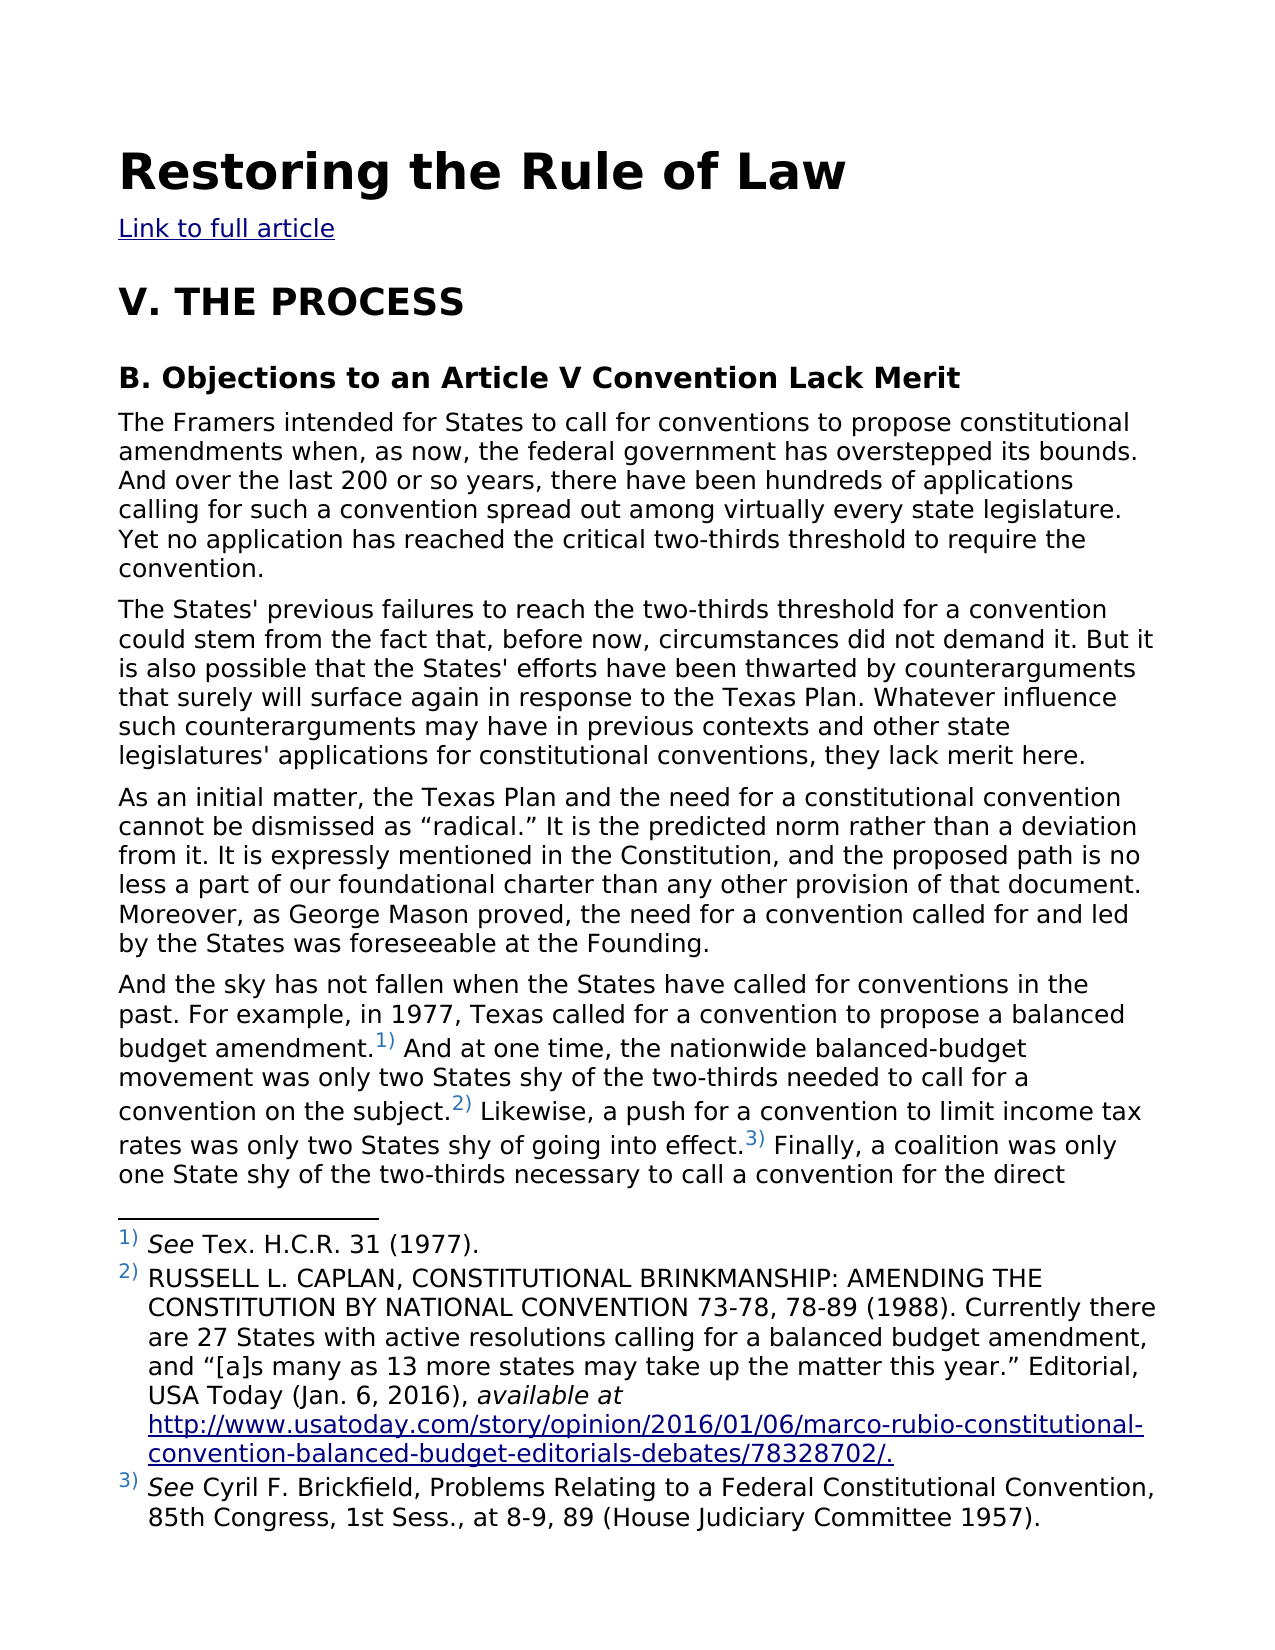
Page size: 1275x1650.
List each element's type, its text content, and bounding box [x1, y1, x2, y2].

text The States' previous failures to reach the two-thirds threshold for a convention could stem from the fact that, before now, circumstances did not demand it. But it is also possible that the States' efforts have been thwarted by counterarguments that surely will surface again in response to the Texas Plan. Whatever influence such counterarguments may have in previous contexts and other state legislatures' applications for constitutional conventions, they lack merit here. [118, 596, 1157, 771]
text And the sky has not fallen when the States have called for conventions in the past. For example, in 1977, Texas called for a convention to propose a balanced budget amendment. And at one time, the nationwide balanced-budget movement was only two States shy of the two-thirds needed to call for a convention on the subject. Likewise, a push for a convention to limit income tax rates was only two States shy of going into effect. Finally, a coalition was only one State shy of the two-thirds necessary to call a convention for the direct [118, 971, 1157, 1189]
text Link to full article [118, 214, 1157, 243]
text The Framers intended for States to call for conventions to propose constitutional amendments when, as now, the federal government has overstepped its bounds. And over the last 200 or so years, there have been hundreds of applications calling for such a convention spread out among virtually every state legislature. Yet no application has reached the critical two-thirds threshold to require the convention. [118, 408, 1157, 583]
subtitle V. THE PROCESS [118, 281, 1157, 324]
text As an initial matter, the Texas Plan and the need for a constitutional convention cannot be dismissed as “radical.” It is the predicted norm rather than a deviation from it. It is expressly mentioned in the Constitution, and the proposed path is no less a part of our foundational charter than any other provision of that document. Moreover, as George Mason proved, the need for a convention called for and led by the States was foreseeable at the Founding. [118, 783, 1157, 958]
subtitle Restoring the Rule of Law [118, 143, 1157, 201]
text See Tex. H.C.R. 31 (1977). [118, 1226, 1157, 1259]
text RUSSELL L. CAPLAN, CONSTITUTIONAL BRINKMANSHIP: AMENDING THE CONSTITUTION BY NATIONAL CONVENTION 73-78, 78-89 (1988). Currently there are 27 States with active resolutions calling for a balanced budget amendment, and “[a]s many as 13 more states may take up the matter this year.” Editorial, USA Today (Jan. 6, 2016), available at http://www.usatoday.com/story/opinion/2016/01/06/marco-rubio-constitutional-convention-balanced-budget-editorials-debates/78328702/. [118, 1259, 1157, 1469]
subtitle B. Objections to an Article V Convention Lack Merit [118, 362, 1157, 396]
text See Cyril F. Brickfield, Problems Relating to a Federal Constitutional Convention, 85th Congress, 1st Sess., at 8-9, 89 (House Judiciary Committee 1957). [118, 1469, 1157, 1532]
